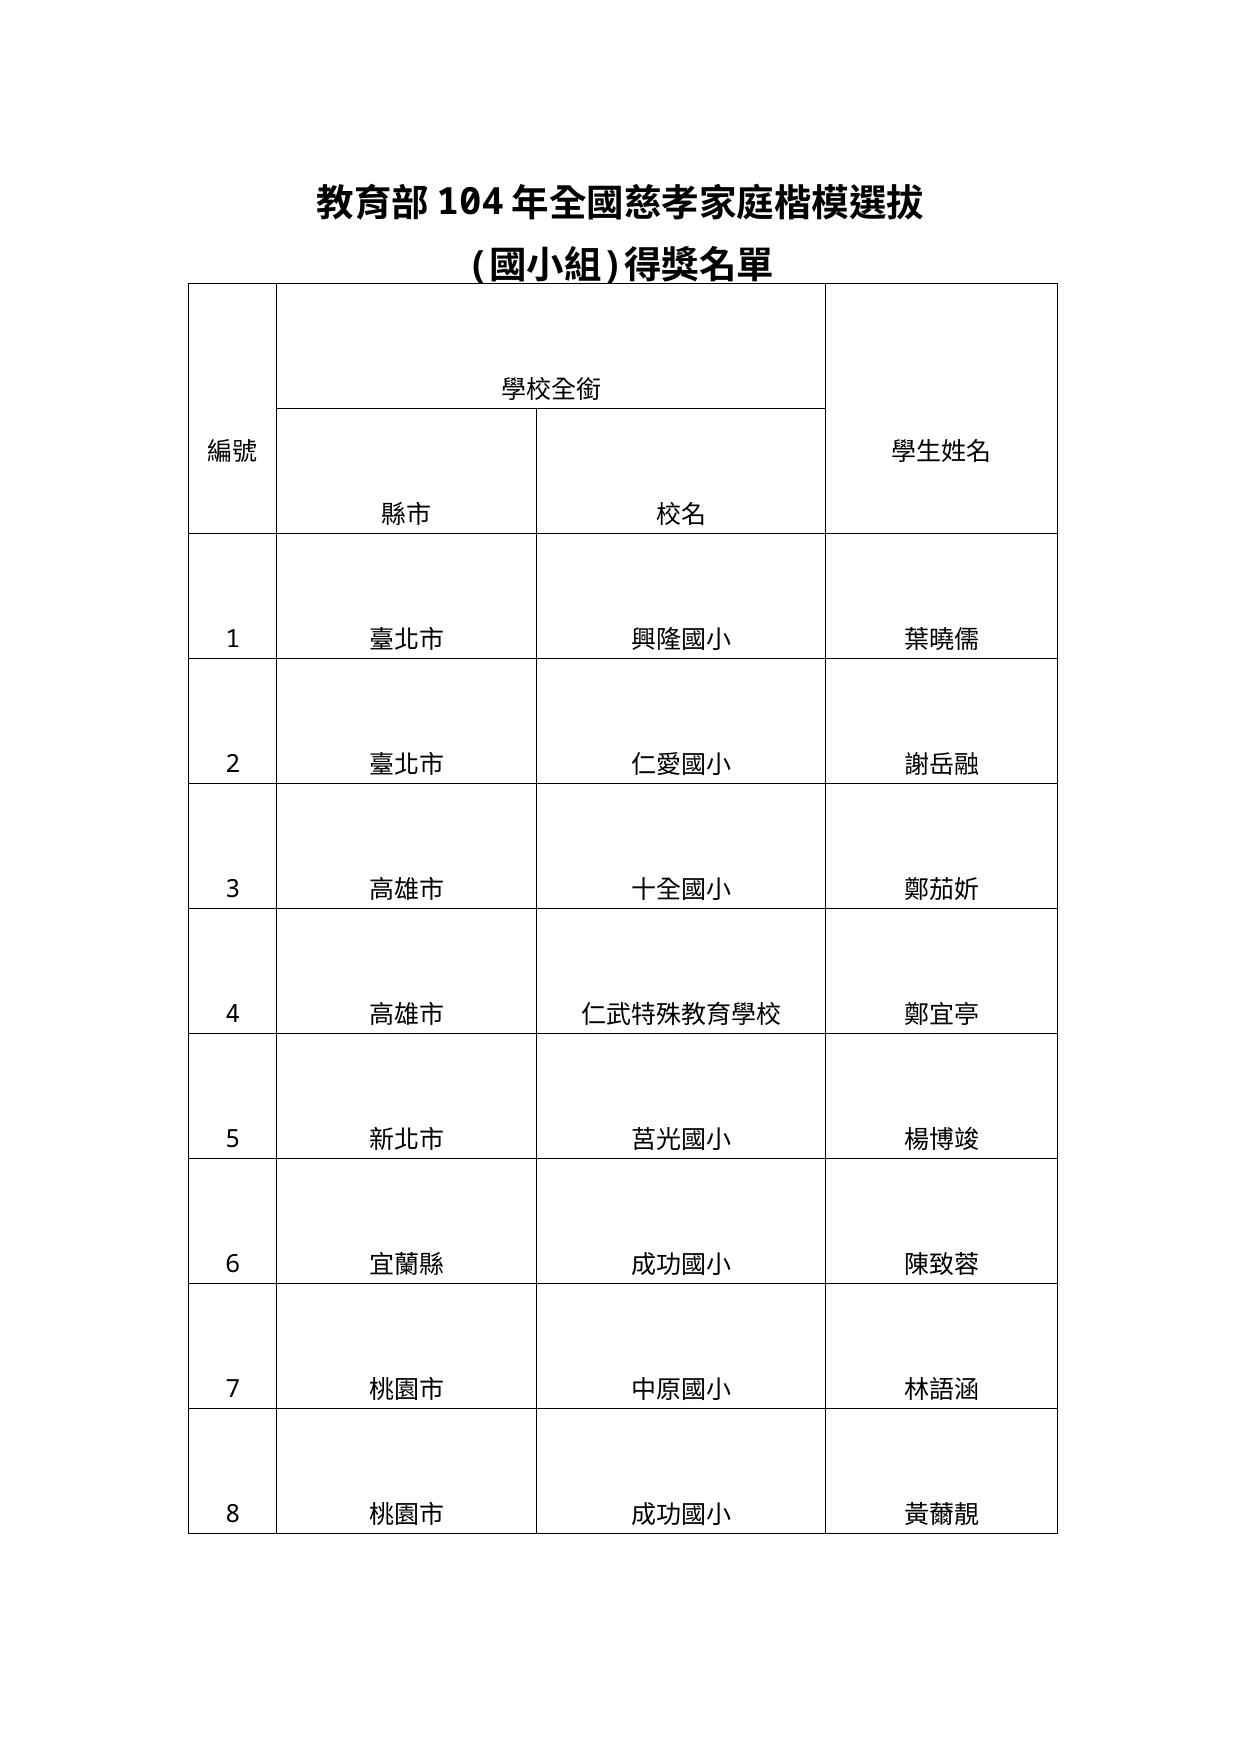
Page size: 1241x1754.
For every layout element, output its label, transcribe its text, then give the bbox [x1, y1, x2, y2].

table_cell 1 [189, 534, 276, 658]
table_cell 8 [189, 1409, 276, 1533]
table_cell 黃薾靚 [826, 1409, 1057, 1533]
table_cell 陳致蓉 [826, 1159, 1057, 1283]
table_cell 桃園市 [277, 1409, 536, 1533]
table_cell 臺北市 [277, 659, 536, 783]
table_header 學校全銜 [277, 284, 825, 408]
table_cell 鄭茄妡 [826, 784, 1057, 908]
table_cell 5 [189, 1034, 276, 1158]
table_cell 桃園市 [277, 1284, 536, 1408]
table_cell 仁武特殊教育學校 [537, 909, 825, 1033]
table_cell 新北市 [277, 1034, 536, 1158]
table_cell 林語涵 [826, 1284, 1057, 1408]
table_cell 中原國小 [537, 1284, 825, 1408]
table_cell 葉曉儒 [826, 534, 1057, 658]
table_cell 楊博竣 [826, 1034, 1057, 1158]
table_cell 成功國小 [537, 1159, 825, 1283]
table_cell 成功國小 [537, 1409, 825, 1533]
subtitle 教育部104年全國慈孝家庭楷模選拔 [187, 158, 1053, 221]
table_cell 校名 [537, 409, 825, 533]
table_cell 高雄市 [277, 784, 536, 908]
table_cell 3 [189, 784, 276, 908]
table_cell 高雄市 [277, 909, 536, 1033]
table_cell 仁愛國小 [537, 659, 825, 783]
table_cell 2 [189, 659, 276, 783]
table_cell 興隆國小 [537, 534, 825, 658]
table_cell 十全國小 [537, 784, 825, 908]
table_cell 縣市 [277, 409, 536, 533]
table_header 編號 [189, 284, 276, 533]
table_cell 7 [189, 1284, 276, 1408]
table_cell 鄭宜亭 [826, 909, 1057, 1033]
table_cell 臺北市 [277, 534, 536, 658]
table_cell 宜蘭縣 [277, 1159, 536, 1283]
subtitle (國小組)得獎名單 [187, 221, 1053, 283]
table_cell 4 [189, 909, 276, 1033]
table_header 學生姓名 [826, 284, 1057, 533]
table_cell 莒光國小 [537, 1034, 825, 1158]
table_cell 謝岳融 [826, 659, 1057, 783]
table_cell 6 [189, 1159, 276, 1283]
